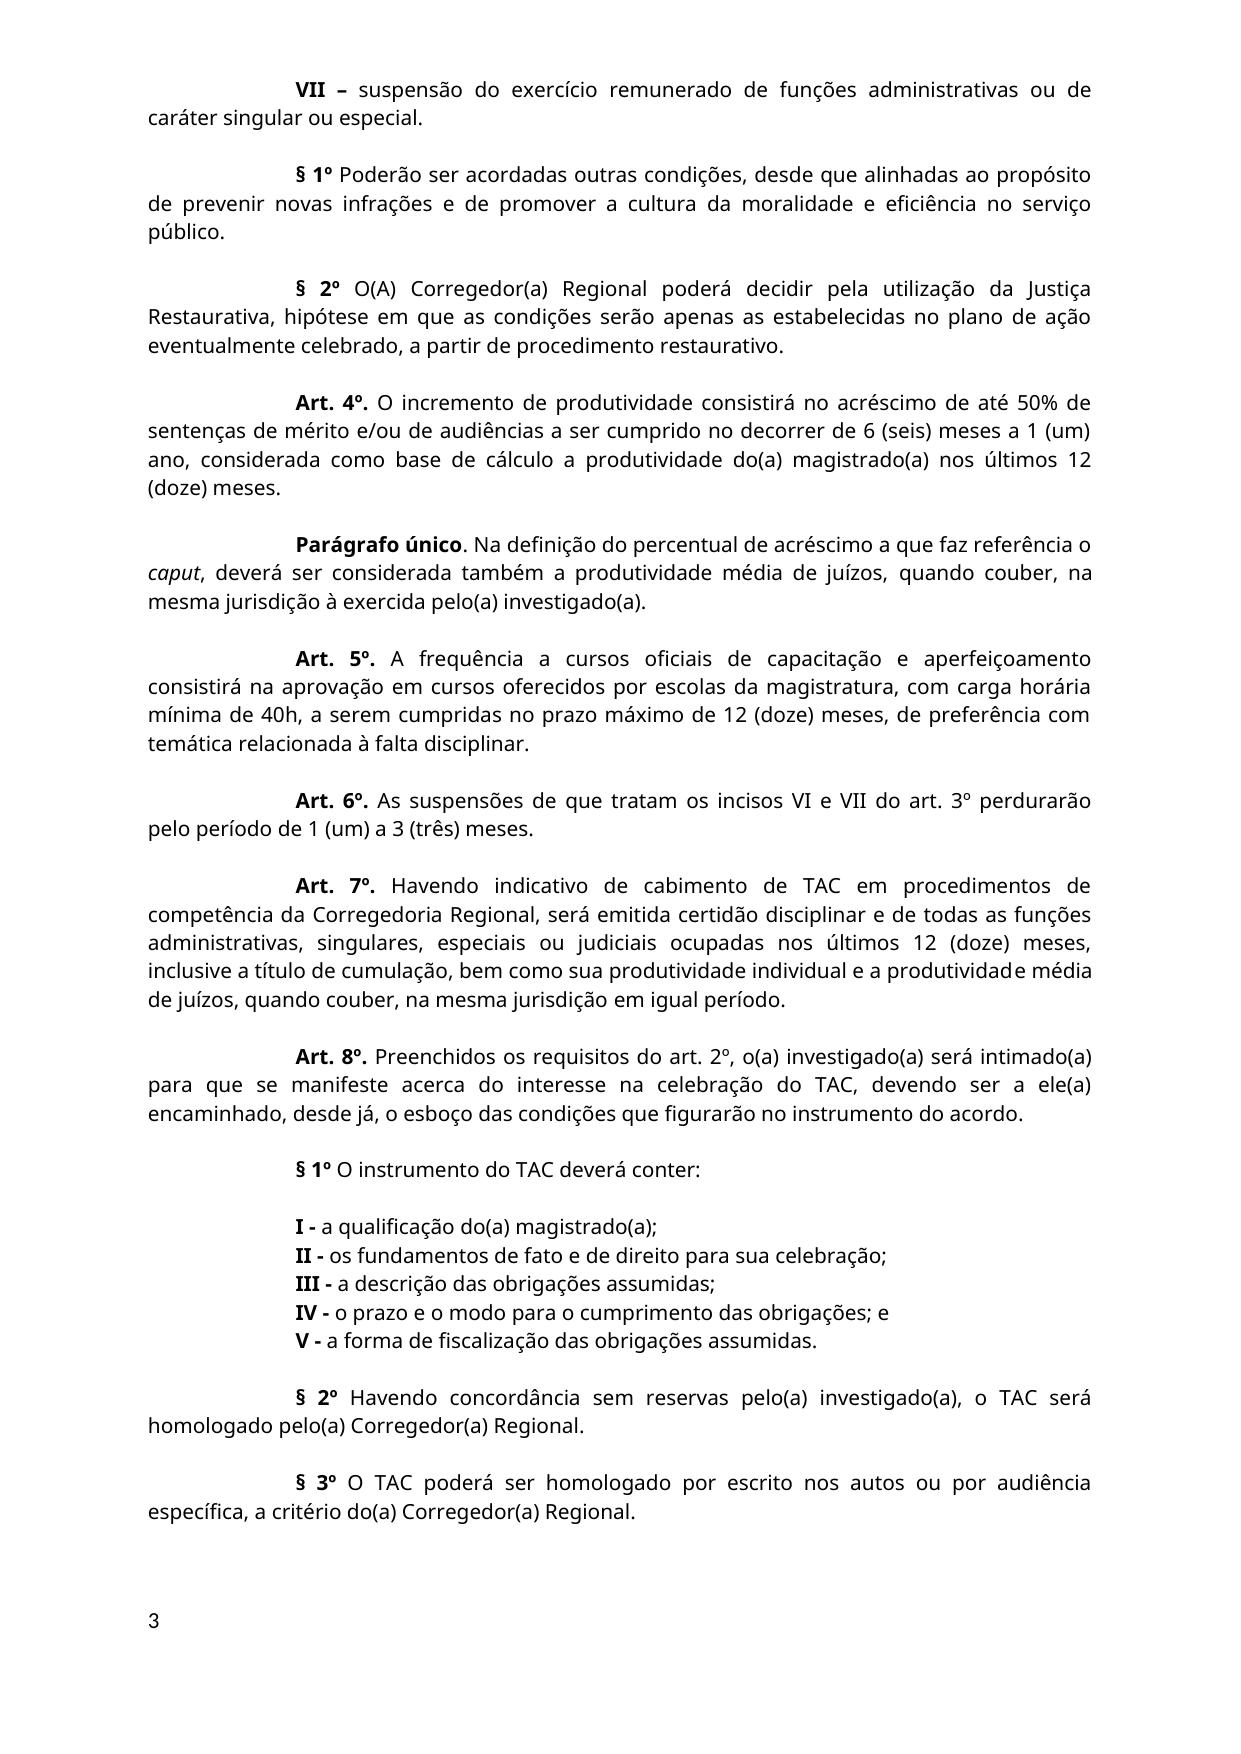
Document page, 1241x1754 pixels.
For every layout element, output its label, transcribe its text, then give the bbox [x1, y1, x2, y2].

text Art. 4º. O incremento de produtividade consistirá no acréscimo de até 50% de sentenças de mérito e/ou de audiências a ser cumprido no decorrer de 6 (seis) meses a 1 (um) ano, considerada como base de cálculo a produtividade do(a) magistrado(a) nos últimos 12 (doze) meses. [148, 388, 1092, 502]
text Art. 6º. As suspensões de que tratam os incisos VI e VII do art. 3º perdurarão pelo período de 1 (um) a 3 (três) meses. [148, 786, 1092, 843]
text Art. 8º. Preenchidos os requisitos do art. 2º, o(a) investigado(a) será intimado(a) para que se manifeste acerca do interesse na celebração do TAC, devendo ser a ele(a) encaminhado, desde já, o esboço das condições que figurarão no instrumento do acordo. [148, 1042, 1092, 1127]
text VII – suspensão do exercício remunerado de funções administrativas ou de caráter singular ou especial. [148, 75, 1092, 132]
text § 3º O TAC poderá ser homologado por escrito nos autos ou por audiência específica, a critério do(a) Corregedor(a) Regional. [148, 1468, 1092, 1525]
text IV - o prazo e o modo para o cumprimento das obrigações; e [148, 1298, 1092, 1326]
text § 2º O(A) Corregedor(a) Regional poderá decidir pela utilização da Justiça Restaurativa, hipótese em que as condições serão apenas as estabelecidas no plano de ação eventualmente celebrado, a partir de procedimento restaurativo. [148, 274, 1092, 359]
text Parágrafo único. Na definição do percentual de acréscimo a que faz referência o caput, deverá ser considerada também a produtividade média de juízos, quando couber, na mesma jurisdição à exercida pelo(a) investigado(a). [148, 530, 1092, 615]
text Art. 5º. A frequência a cursos oficiais de capacitação e aperfeiçoamento consistirá na aprovação em cursos oferecidos por escolas da magistratura, com carga horária mínima de 40h, a serem cumpridas no prazo máximo de 12 (doze) meses, de preferência com temática relacionada à falta disciplinar. [148, 644, 1092, 757]
text § 1º Poderão ser acordadas outras condições, desde que alinhadas ao propósito de prevenir novas infrações e de promover a cultura da moralidade e eficiência no serviço público. [148, 160, 1092, 246]
text V - a forma de fiscalização das obrigações assumidas. [148, 1326, 1092, 1355]
text II - os fundamentos de fato e de direito para sua celebração; [148, 1241, 1092, 1269]
text III - a descrição das obrigações assumidas; [148, 1269, 1092, 1298]
text § 1º O instrumento do TAC deverá conter: [148, 1156, 1092, 1184]
text I - a qualificação do(a) magistrado(a); [148, 1212, 1092, 1241]
text Art. 7º. Havendo indicativo de cabimento de TAC em procedimentos de competência da Corregedoria Regional, será emitida certidão disciplinar e de todas as funções administrativas, singulares, especiais ou judiciais ocupadas nos últimos 12 (doze) meses, inclusive a título de cumulação, bem como sua produtividade individual e a produtividade média de juízos, quando couber, na mesma jurisdição em igual período. [148, 871, 1092, 1013]
text § 2º Havendo concordância sem reservas pelo(a) investigado(a), o TAC será homologado pelo(a) Corregedor(a) Regional. [148, 1383, 1092, 1440]
